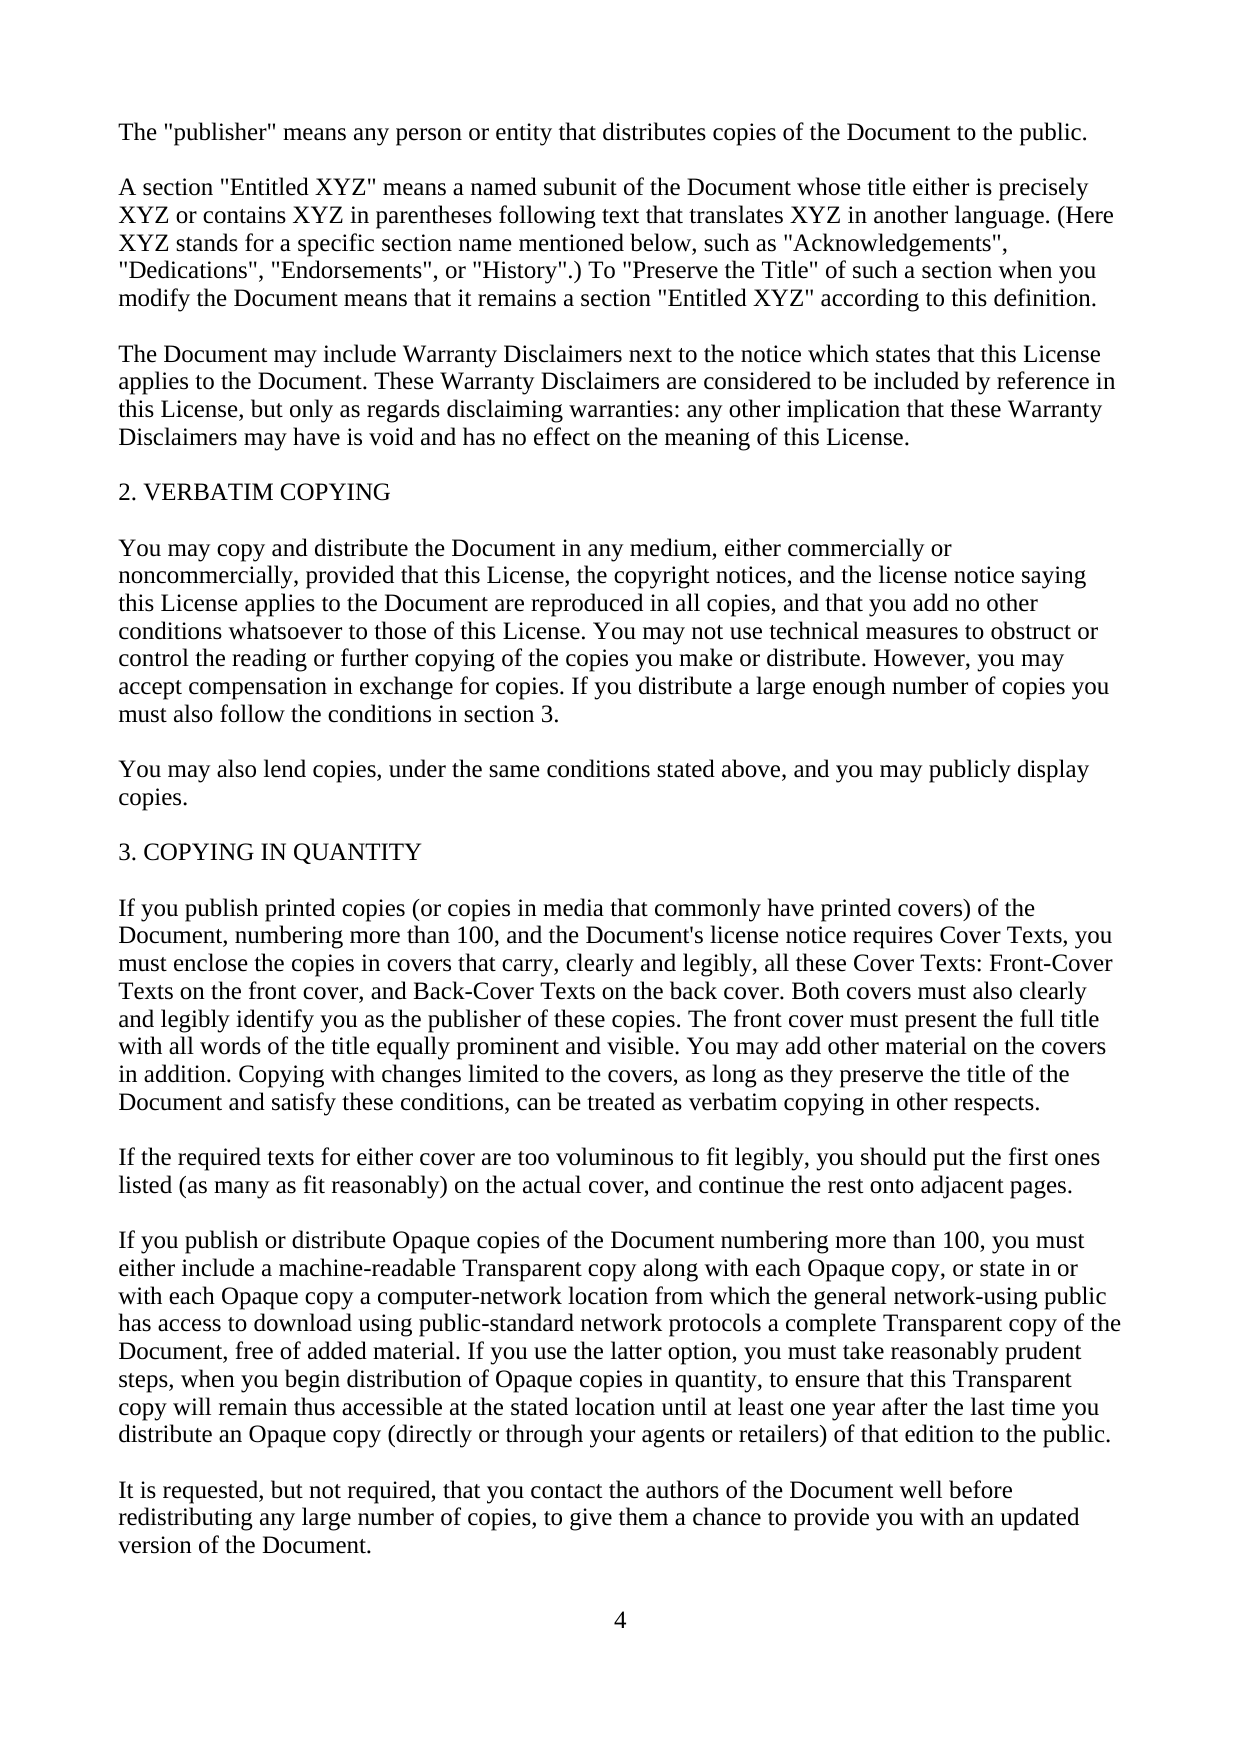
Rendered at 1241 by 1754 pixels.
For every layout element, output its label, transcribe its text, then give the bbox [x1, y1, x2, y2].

text A section "Entitled XYZ" means a named subunit of the Document whose title either is precisely XYZ or contains XYZ in parentheses following text that translates XYZ in another language. (Here XYZ stands for a specific section name mentioned below, such as "Acknowledgements", "Dedications", "Endorsements", or "History".) To "Preserve the Title" of such a section when you modify the Document means that it remains a section "Entitled XYZ" according to this definition. [118, 173, 1122, 312]
text 2. VERBATIM COPYING [118, 478, 1122, 506]
text It is requested, but not required, that you contact the authors of the Document well before redistributing any large number of copies, to give them a chance to provide you with an updated version of the Document. [118, 1476, 1122, 1559]
text 3. COPYING IN QUANTITY [118, 838, 1122, 866]
text If you publish or distribute Opaque copies of the Document numbering more than 100, you must either include a machine-readable Transparent copy along with each Opaque copy, or state in or with each Opaque copy a computer-network location from which the general network-using public has access to download using public-standard network protocols a complete Transparent copy of the Document, free of added material. If you use the latter option, you must take reasonably prudent steps, when you begin distribution of Opaque copies in quantity, to ensure that this Transparent copy will remain thus accessible at the stated location until at least one year after the last time you distribute an Opaque copy (directly or through your agents or retailers) of that edition to the public. [118, 1226, 1122, 1448]
text You may copy and distribute the Document in any medium, either commercially or noncommercially, provided that this License, the copyright notices, and the license notice saying this License applies to the Document are reproduced in all copies, and that you add no other conditions whatsoever to those of this License. You may not use technical measures to obstruct or control the reading or further copying of the copies you make or distribute. However, you may accept compensation in exchange for copies. If you distribute a large enough number of copies you must also follow the conditions in section 3. [118, 534, 1122, 728]
text The Document may include Warranty Disclaimers next to the notice which states that this License applies to the Document. These Warranty Disclaimers are considered to be included by reference in this License, but only as regards disclaiming warranties: any other implication that these Warranty Disclaimers may have is void and has no effect on the meaning of this License. [118, 340, 1122, 451]
text If the required texts for either cover are too voluminous to fit legibly, you should put the first ones listed (as many as fit reasonably) on the actual cover, and continue the rest onto adjacent pages. [118, 1143, 1122, 1199]
text The "publisher" means any person or entity that distributes copies of the Document to the public. [118, 118, 1122, 146]
text If you publish printed copies (or copies in media that commonly have printed covers) of the Document, numbering more than 100, and the Document's license notice requires Cover Texts, you must enclose the copies in covers that carry, clearly and legibly, all these Cover Texts: Front-Cover Texts on the front cover, and Back-Cover Texts on the back cover. Both covers must also clearly and legibly identify you as the publisher of these copies. The front cover must present the full title with all words of the title equally prominent and visible. You may add other material on the covers in addition. Copying with changes limited to the covers, as long as they preserve the title of the Document and satisfy these conditions, can be treated as verbatim copying in other respects. [118, 894, 1122, 1116]
text You may also lend copies, under the same conditions stated above, and you may publicly display copies. [118, 755, 1122, 811]
